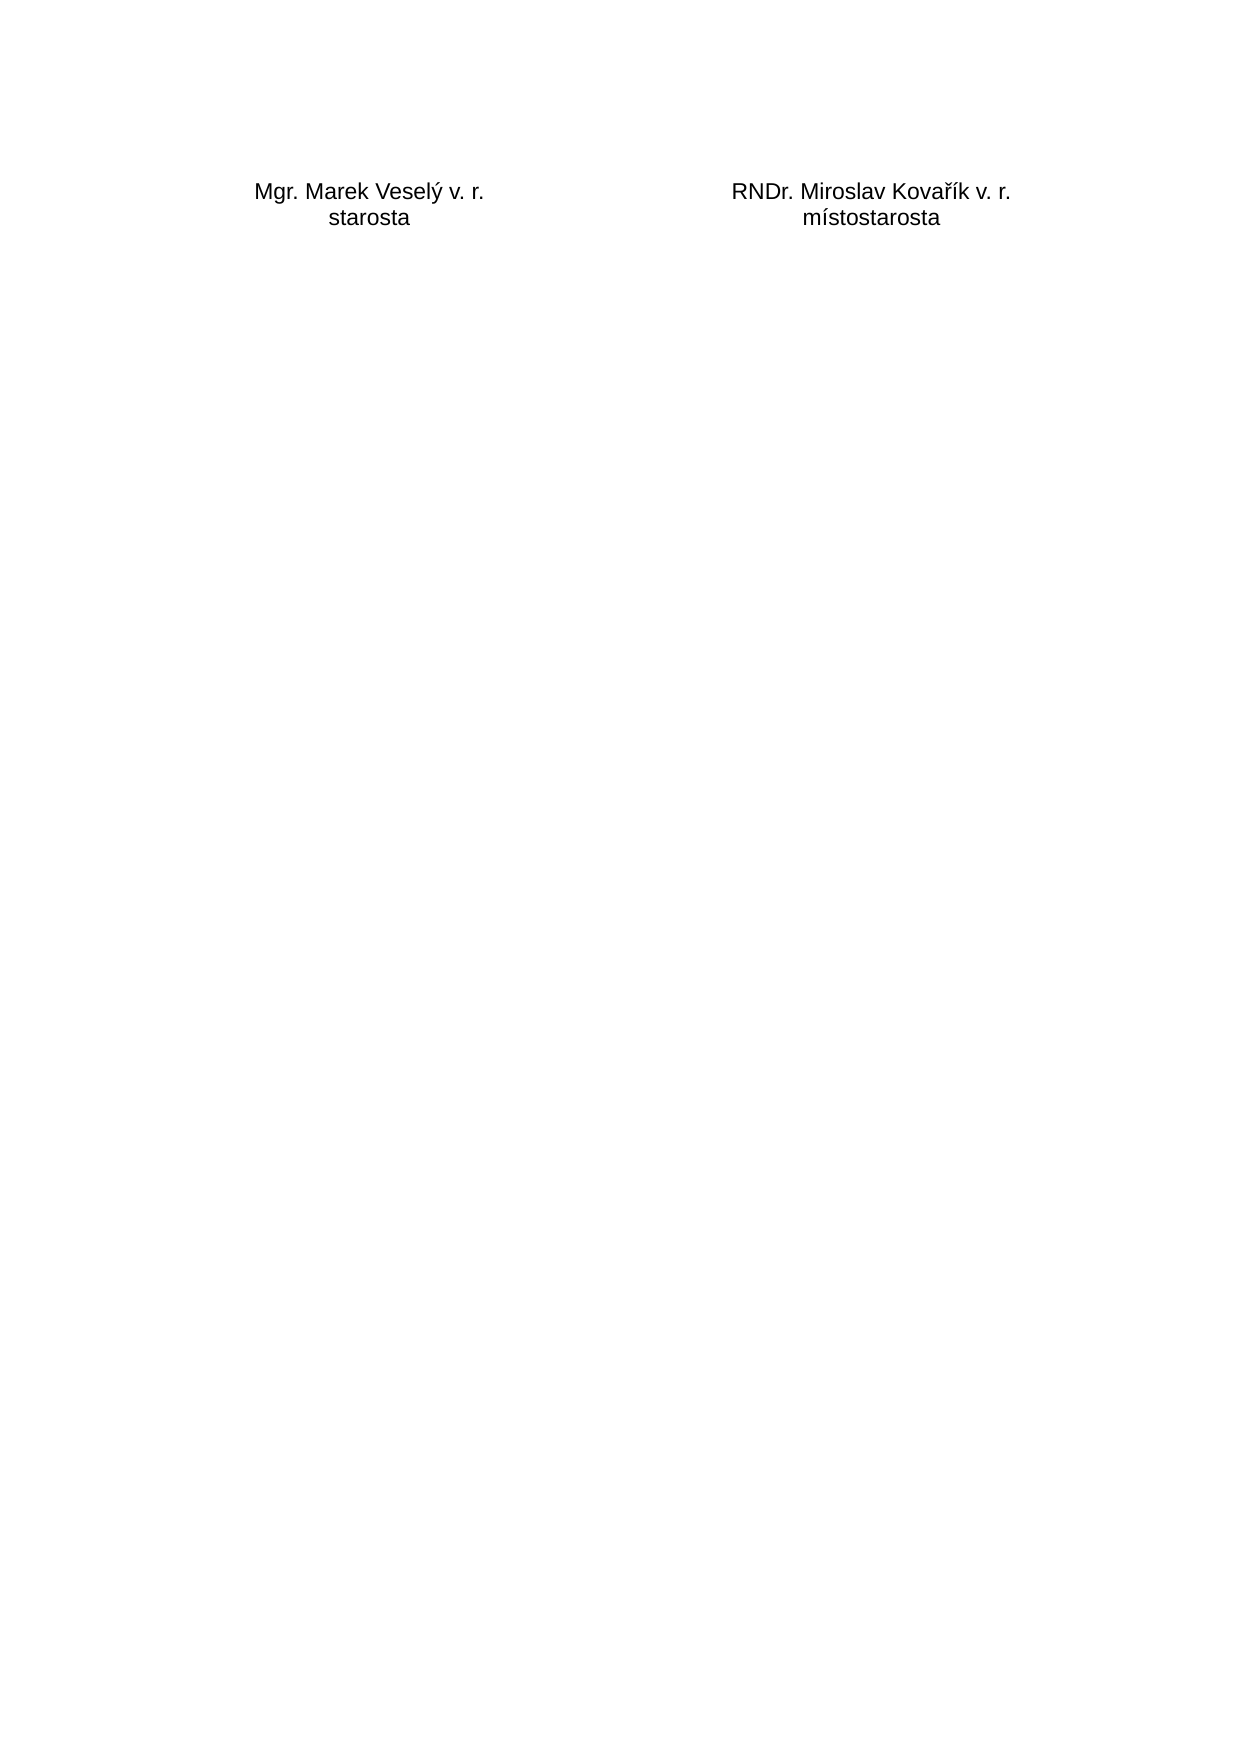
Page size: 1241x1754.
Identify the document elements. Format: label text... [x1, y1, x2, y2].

table_header Mgr. Marek Veselý v. r. starosta [118, 118, 620, 236]
table_cell [118, 236, 620, 354]
table_header RNDr. Miroslav Kovařík v. r. místostarosta [620, 118, 1122, 236]
table_cell [620, 236, 1122, 354]
